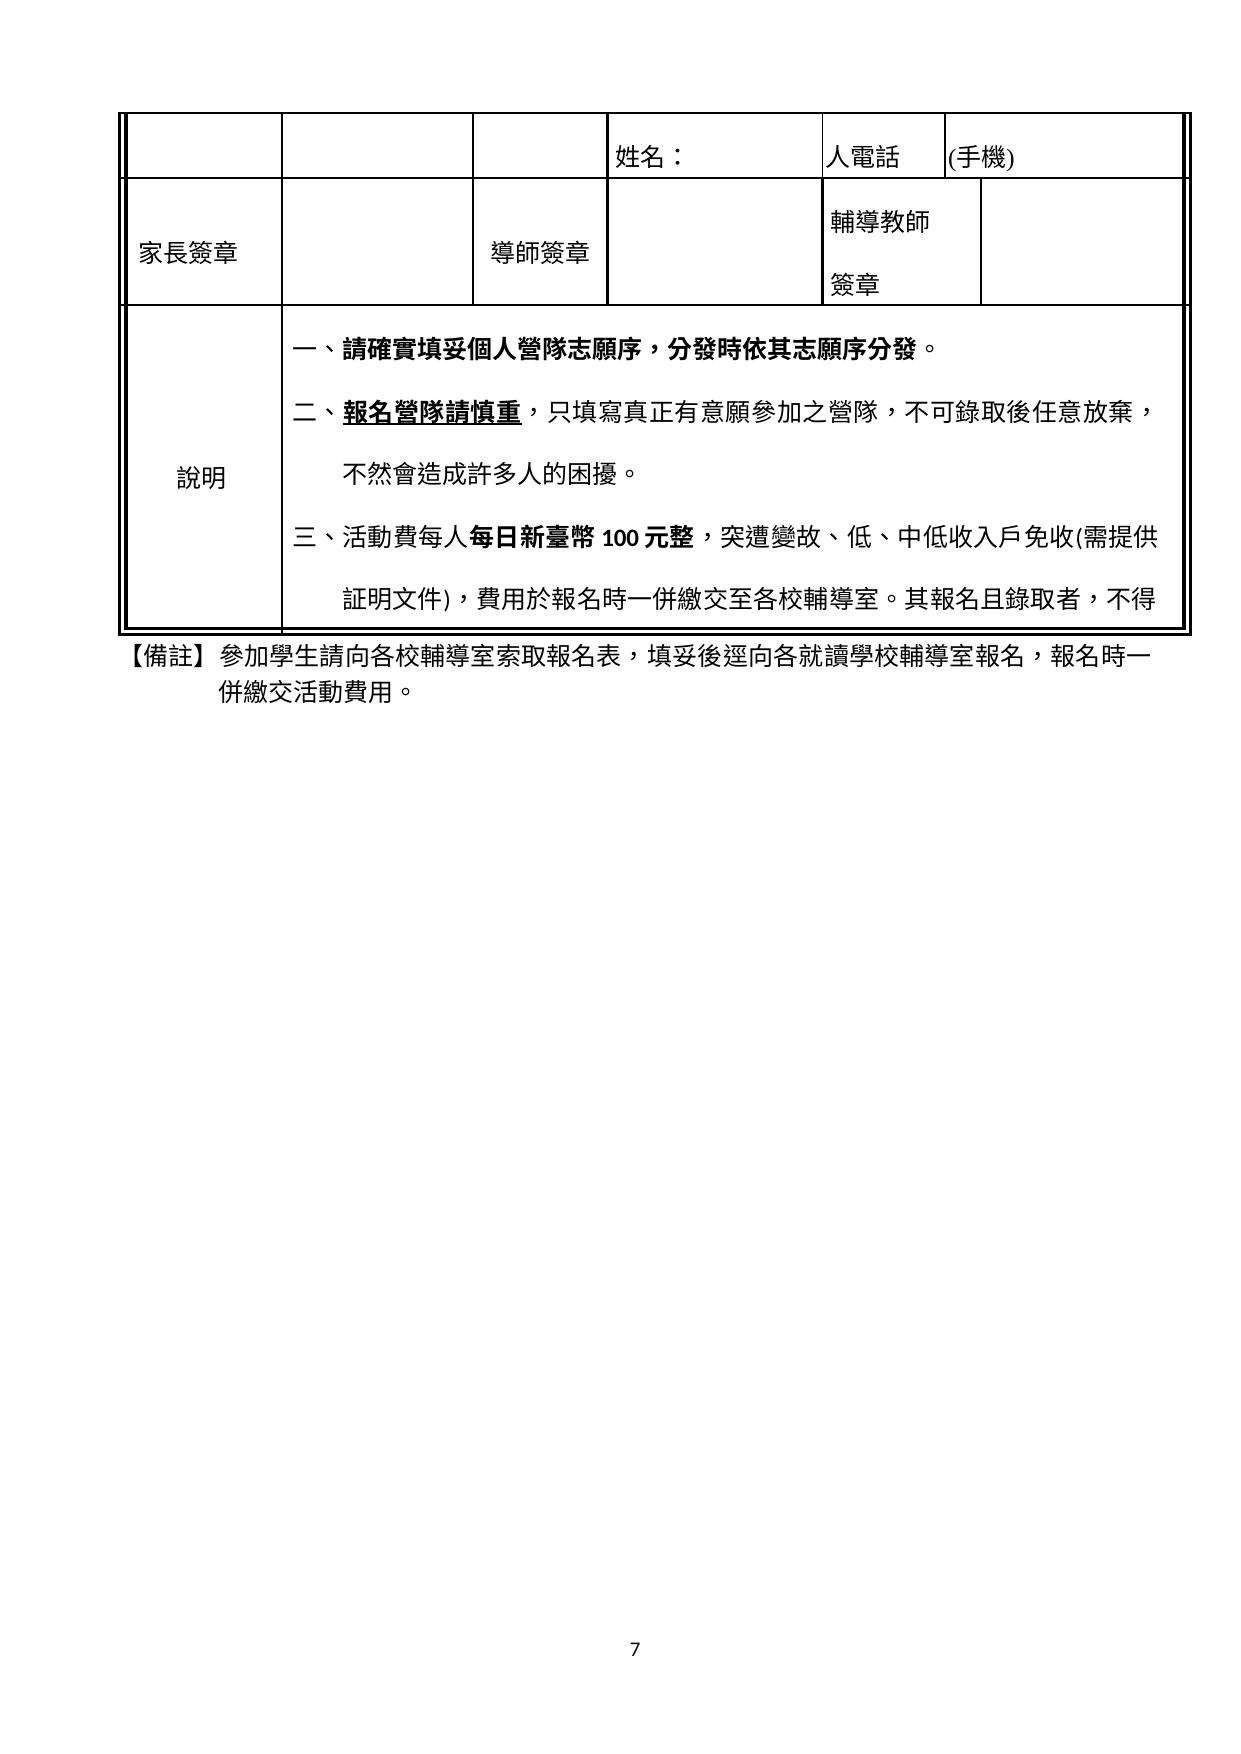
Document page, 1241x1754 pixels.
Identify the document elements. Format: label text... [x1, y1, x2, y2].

table_cell 姓名： [609, 114, 822, 177]
table_cell [982, 179, 1182, 304]
table_cell [283, 179, 472, 304]
table_cell [128, 114, 281, 177]
table_cell [474, 114, 606, 177]
table_cell 一、請確實填妥個人營隊志願序，分發時依其志願序分發。 二、報名營隊請慎重，只填寫真正有意願參加之營隊，不可錄取後任意放棄，不然會造成許多人的困擾。 三、活動費每人每日新臺幣100元整，突遭變故、低、中低收入戶免收(需提供証明文件)，費用於報名時一併繳交至各校輔導室。其報名且錄取者，不得因任何理由要求退費；若報名未錄取者，則退還活動費。 四、活動期間學生午餐由承辦學校供應。 五、報名錄取後不得退出、頂替、轉讓，各研習營不受理臨時報名。 六、研習時間原則為每日上午8時10分至下午4時10分止，實際依各校所訂定時間辦理。 七、參加學生請於活動期間自行備妥健保IC卡。 [283, 306, 1182, 627]
table_cell 導師簽章 [474, 179, 606, 304]
table_cell [283, 114, 472, 177]
table_cell [609, 179, 821, 304]
text 【備註】參加學生請向各校輔導室索取報名表，填妥後逕向各就讀學校輔導室報名，報名時一併繳交活動費用。 [118, 636, 1152, 708]
table_cell (手機) [946, 114, 1182, 177]
table_cell 說明 [128, 306, 281, 627]
table_cell 輔導教師 簽章 [824, 179, 980, 304]
table_cell 人電話 [823, 114, 944, 177]
table_cell 家長簽章 [128, 179, 281, 304]
